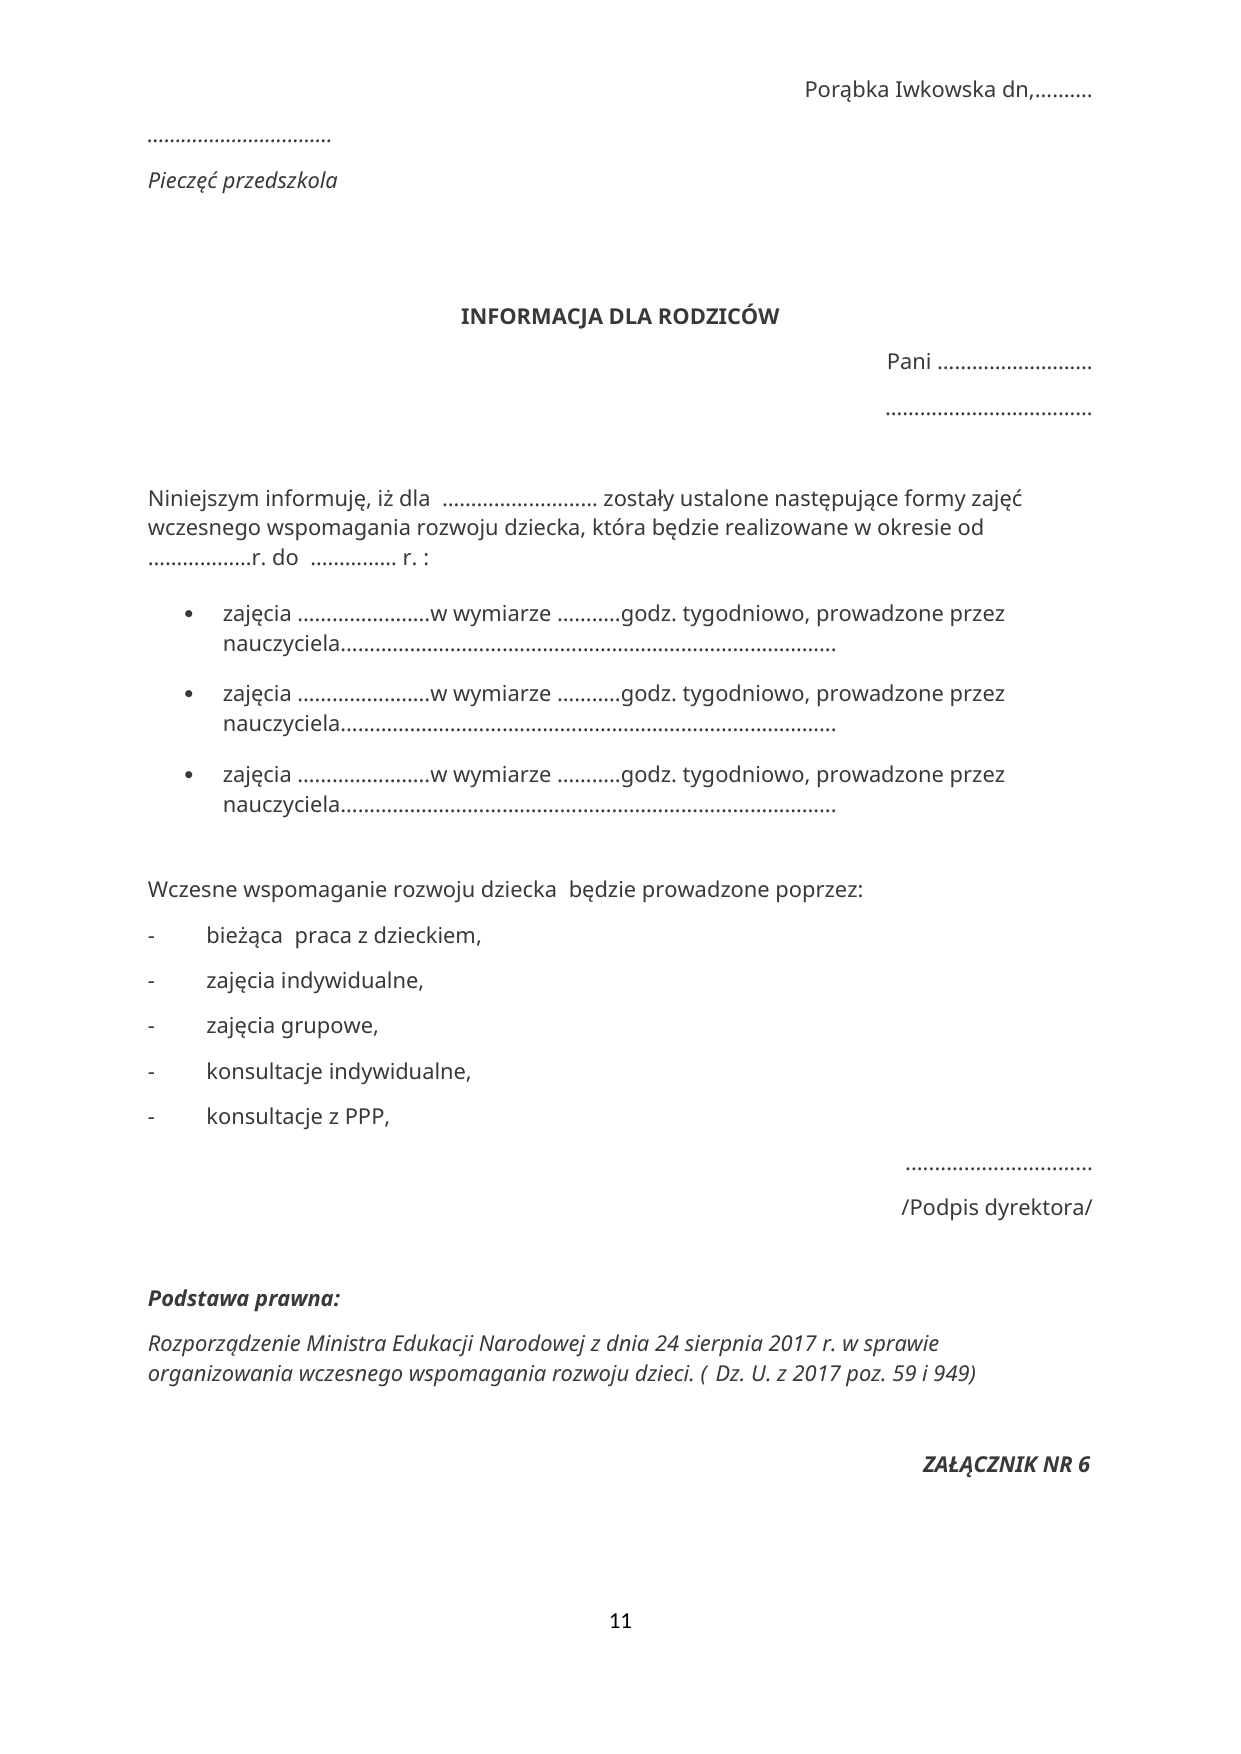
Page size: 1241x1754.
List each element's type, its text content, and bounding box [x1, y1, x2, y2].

text Wczesne wspomaganie rozwoju dziecka będzie prowadzone poprzez: [148, 874, 1093, 904]
text Pani ……………………… [148, 346, 1093, 376]
text - zajęcia grupowe, [148, 1010, 1093, 1040]
text - konsultacje z PPP, [148, 1101, 1093, 1131]
text INFORMACJA DLA RODZICÓW [148, 301, 1093, 331]
text /Podpis dyrektora/ [148, 1192, 1093, 1222]
text Porąbka Iwkowska dn,………. [148, 74, 1093, 103]
text Pieczęć przedszkola [148, 164, 1093, 194]
text - bieżąca praca z dzieckiem, [148, 919, 1093, 949]
text Niniejszym informuję, iż dla ……………………… zostały ustalone następujące formy zajęć wczesnego wspomagania rozwoju dziecka, która będzie realizowane w okresie od ………………r. do …………… r. : [148, 482, 1093, 572]
list zajęcia …………………..w wymiarze ………..godz. tygodniowo, prowadzone przez nauczyciela…………………….….………………………………………………... [185, 598, 1093, 657]
list zajęcia …………………..w wymiarze ………..godz. tygodniowo, prowadzone przez nauczyciela…………………….….………………………………………………... [185, 759, 1093, 818]
text ……………………………… [148, 392, 1093, 421]
text Rozporządzenie Ministra Edukacji Narodowej z dnia 24 sierpnia 2017 r. w sprawie organizowania wczesnego wspomagania rozwoju dzieci. ( Dz. U. z 2017 poz. 59 i 949) [148, 1328, 1093, 1388]
text ZAŁĄCZNIK NR 6 [148, 1449, 1093, 1479]
text - zajęcia indywidualne, [148, 965, 1093, 995]
text Podstawa prawna: [148, 1283, 1093, 1313]
text …………………………… [148, 119, 1093, 149]
text ................................ [148, 1147, 1093, 1176]
list zajęcia …………………..w wymiarze ………..godz. tygodniowo, prowadzone przez nauczyciela…………………….….………………………………………………... [185, 678, 1093, 738]
text - konsultacje indywidualne, [148, 1056, 1093, 1086]
